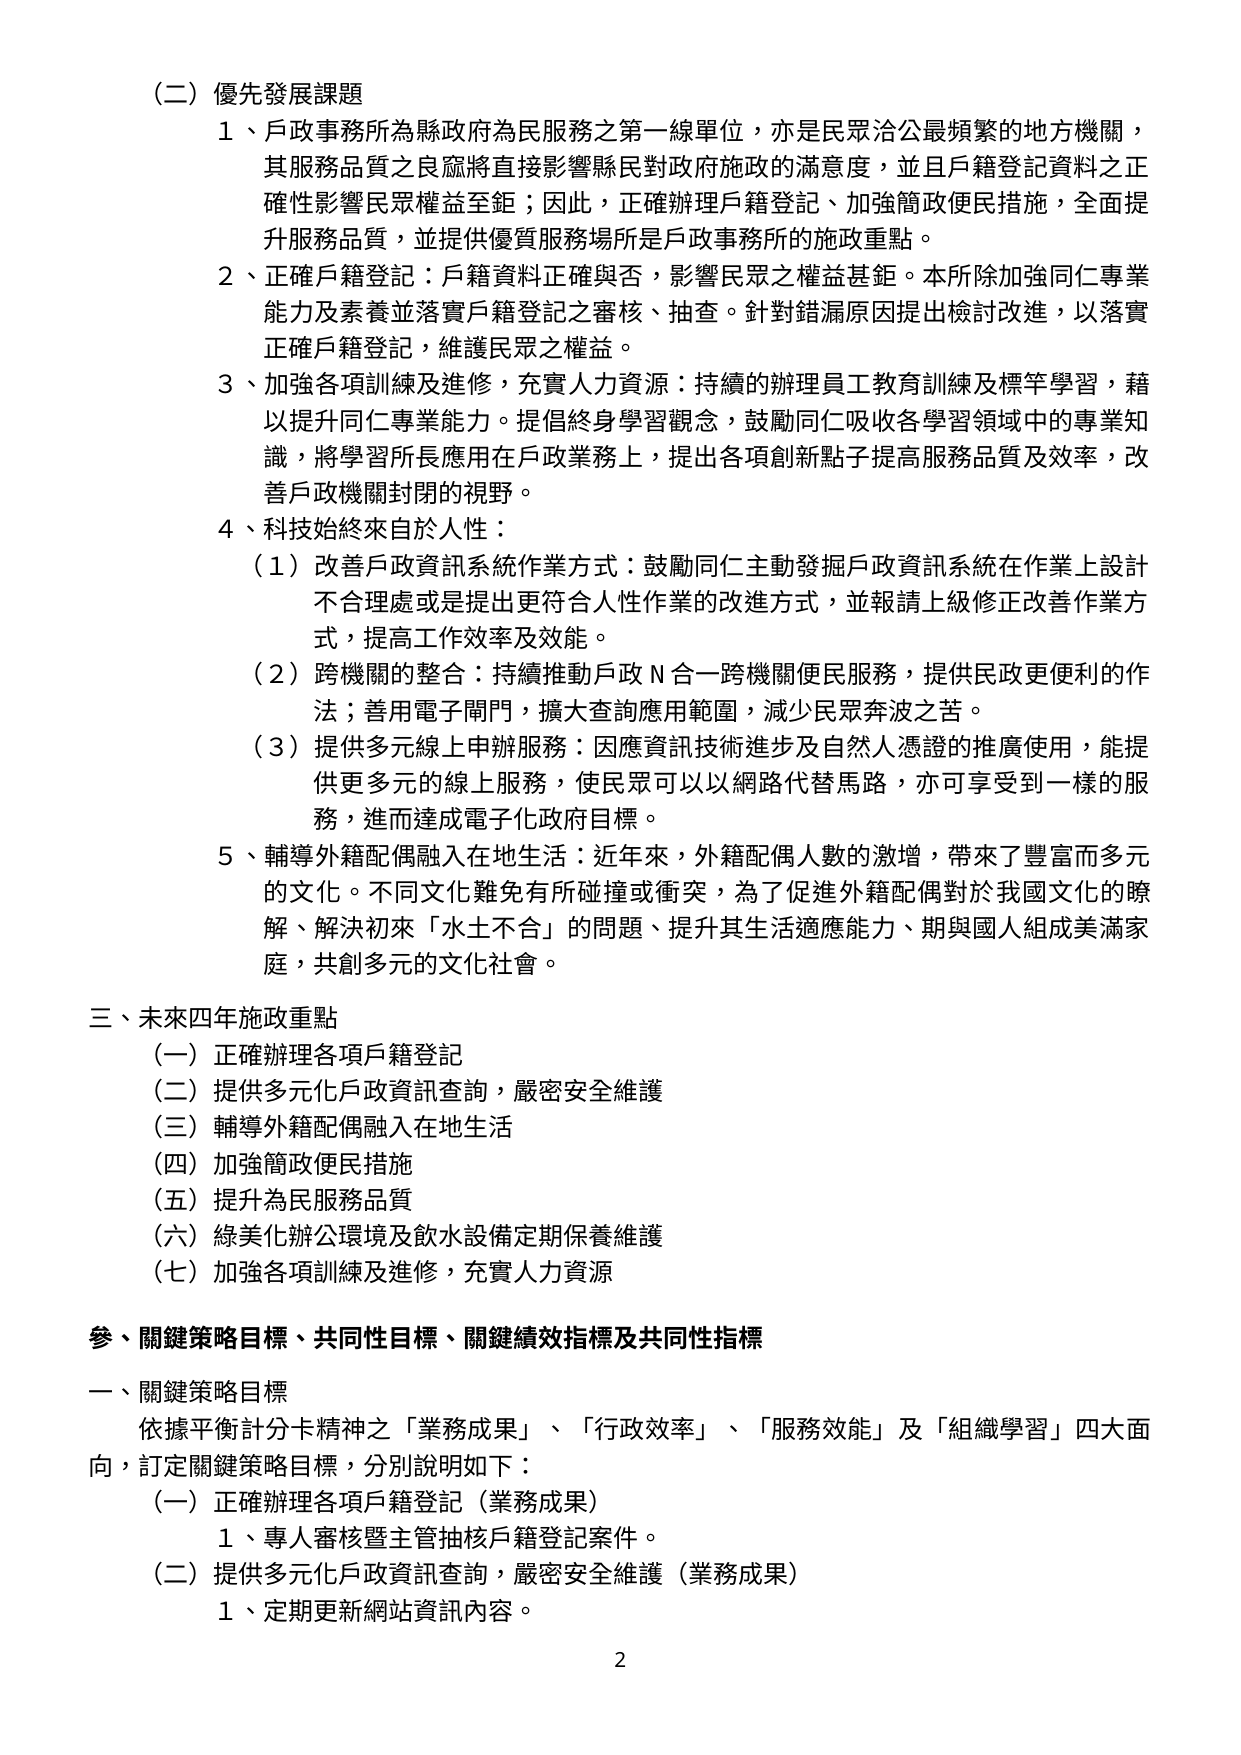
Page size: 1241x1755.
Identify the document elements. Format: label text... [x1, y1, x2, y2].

text （一）正確辦理各項戶籍登記 [139, 1035, 1152, 1072]
text （二）優先發展課題 [139, 75, 1152, 111]
text ５、輔導外籍配偶融入在地生活：近年來，外籍配偶人數的激增，帶來了豐富而多元的文化。不同文化難免有所碰撞或衝突，為了促進外籍配偶對於我國文化的瞭解、解決初來「水土不合」的問題、提升其生活適應能力、期與國人組成美滿家庭，共創多元的文化社會。 [214, 836, 1152, 981]
text ３、加強各項訓練及進修，充實人力資源：持續的辦理員工教育訓練及標竿學習，藉以提升同仁專業能力。提倡終身學習觀念，鼓勵同仁吸收各學習領域中的專業知識，將學習所長應用在戶政業務上，提出各項創新點子提高服務品質及效率，改善戶政機關封閉的視野。 [214, 365, 1152, 510]
text （四）加強簡政便民措施 [139, 1144, 1152, 1180]
text 參、關鍵策略目標、共同性目標、關鍵績效指標及共同性指標 [89, 1314, 1152, 1356]
text 一、關鍵策略目標 [89, 1368, 1152, 1410]
text 依據平衡計分卡精神之「業務成果」、「行政效率」、「服務效能」及「組織學習」四大面向，訂定關鍵策略目標，分別說明如下： [89, 1410, 1152, 1482]
text （三）輔導外籍配偶融入在地生活 [139, 1108, 1152, 1144]
text ４、科技始終來自於人性： [214, 510, 1152, 546]
text ２、正確戶籍登記：戶籍資料正確與否，影響民眾之權益甚鉅。本所除加強同仁專業能力及素養並落實戶籍登記之審核、抽查。針對錯漏原因提出檢討改進，以落實正確戶籍登記，維護民眾之權益。 [214, 256, 1152, 365]
text （一）正確辦理各項戶籍登記（業務成果） [139, 1482, 1152, 1519]
text １、定期更新網站資訊內容。 [214, 1591, 1152, 1627]
text （１）改善戶政資訊系統作業方式：鼓勵同仁主動發掘戶政資訊系統在作業上設計不合理處或是提出更符合人性作業的改進方式，並報請上級修正改善作業方式，提高工作效率及效能。 [239, 546, 1152, 655]
text （３）提供多元線上申辦服務：因應資訊技術進步及自然人憑證的推廣使用，能提供更多元的線上服務，使民眾可以以網路代替馬路，亦可享受到一樣的服務，進而達成電子化政府目標。 [239, 727, 1152, 836]
text （五）提升為民服務品質 [139, 1180, 1152, 1217]
text （２）跨機關的整合：持續推動戶政N合一跨機關便民服務，提供民政更便利的作法；善用電子閘門，擴大查詢應用範圍，減少民眾奔波之苦。 [239, 655, 1152, 727]
text １、專人審核暨主管抽核戶籍登記案件。 [214, 1519, 1152, 1555]
text （七）加強各項訓練及進修，充實人力資源 [139, 1253, 1152, 1289]
text （二）提供多元化戶政資訊查詢，嚴密安全維護 [139, 1072, 1152, 1108]
text （二）提供多元化戶政資訊查詢，嚴密安全維護（業務成果） [139, 1555, 1152, 1591]
text （六）綠美化辦公環境及飲水設備定期保養維護 [139, 1217, 1152, 1253]
text １、戶政事務所為縣政府為民服務之第一線單位，亦是民眾洽公最頻繁的地方機關，其服務品質之良窳將直接影響縣民對政府施政的滿意度，並且戶籍登記資料之正確性影響民眾權益至鉅；因此，正確辦理戶籍登記、加強簡政便民措施，全面提升服務品質，並提供優質服務場所是戶政事務所的施政重點。 [214, 111, 1152, 256]
text 三、未來四年施政重點 [89, 994, 1152, 1035]
